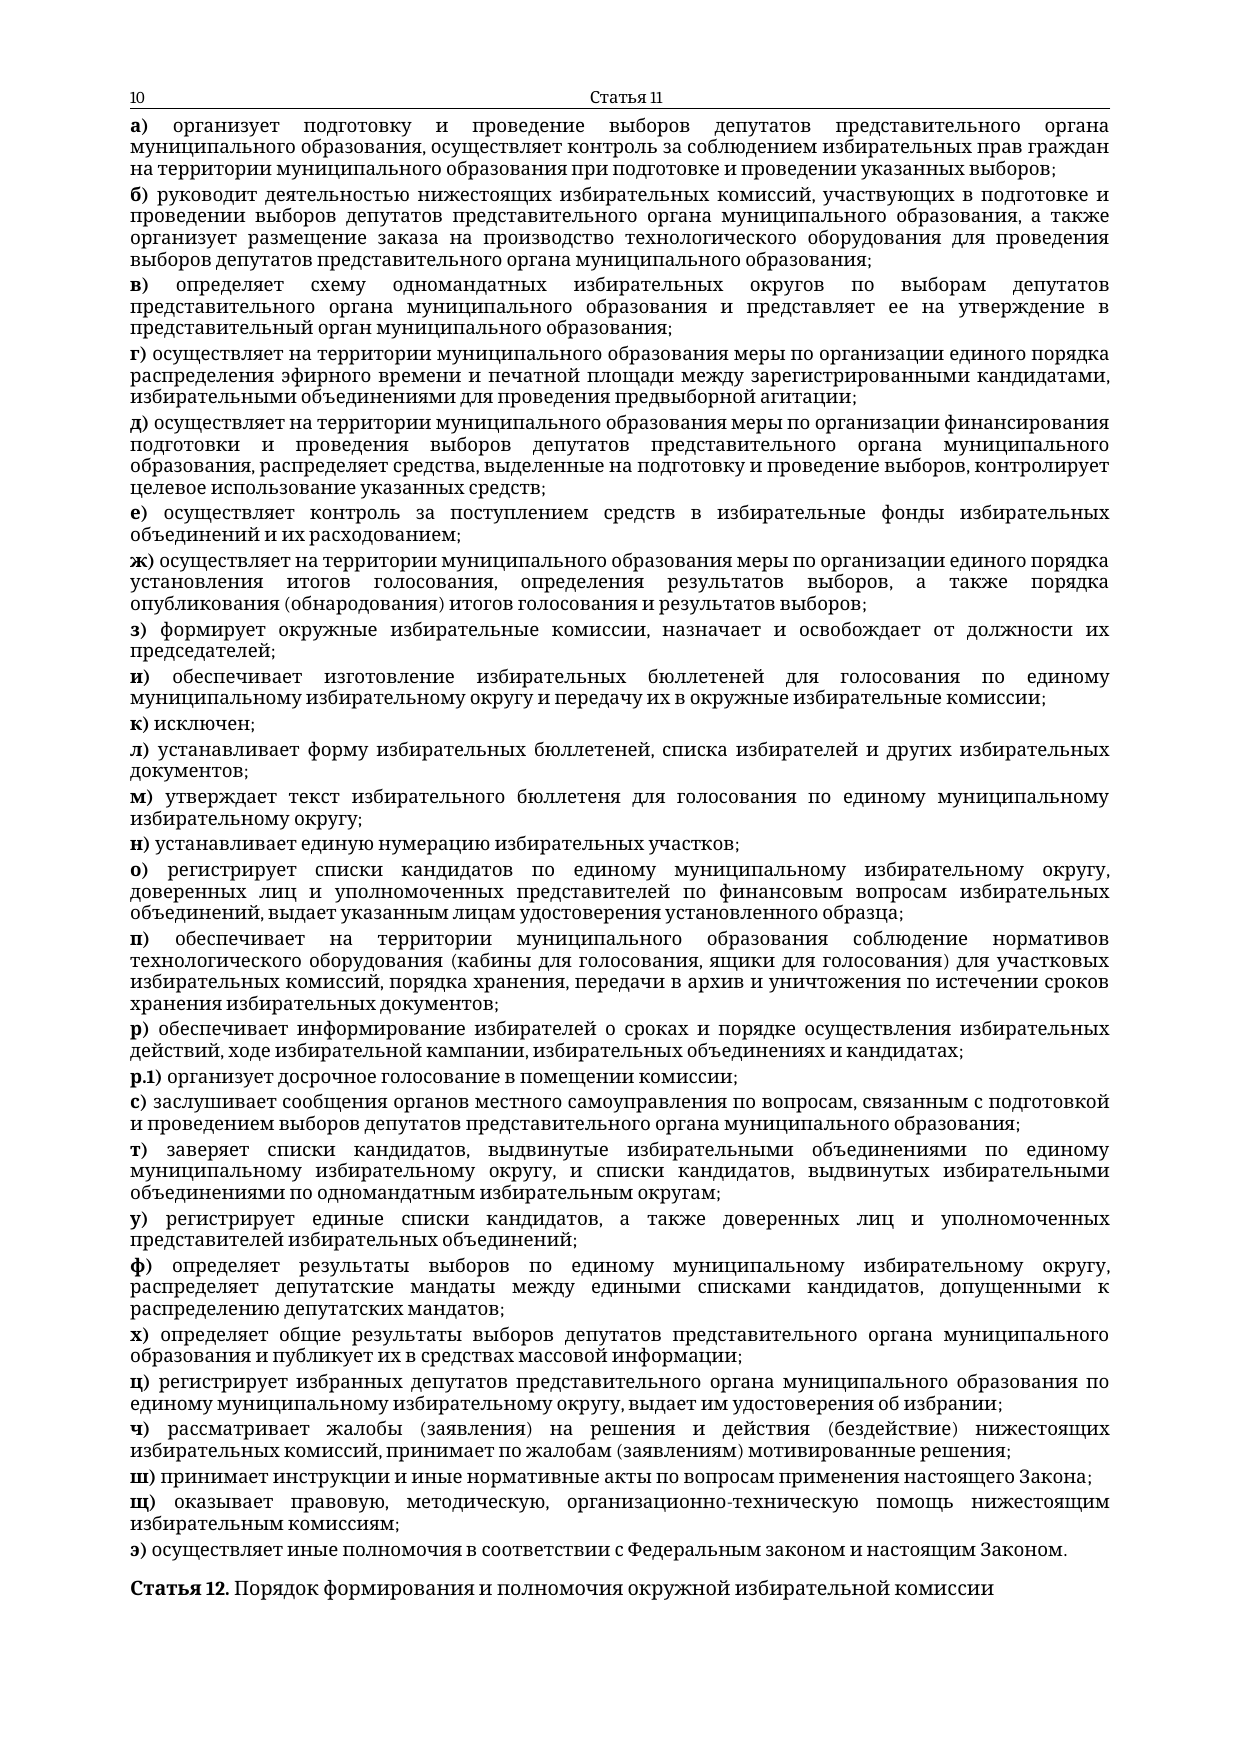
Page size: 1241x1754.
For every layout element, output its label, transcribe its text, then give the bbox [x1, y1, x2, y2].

text т) заверяет списки кандидатов, выдвинутые избирательными объединениями по единому муниципальному избирательному округу, и списки кандидатов, выдвинутых избирательными объединениями по одномандатным избирательным округам; [130, 1139, 1110, 1204]
text л) устанавливает форму избирательных бюллетеней, списка избирателей и других избирательных документов; [130, 739, 1110, 782]
text р) обеспечивает информирование избирателей о сроках и порядке осуществления избирательных действий, ходе избирательной кампании, избирательных объединениях и кандидатах; [130, 1019, 1110, 1062]
text к) исключен; [130, 714, 1110, 735]
text х) определяет общие результаты выборов депутатов представительного органа муниципального образования и публикует их в средствах массовой информации; [130, 1324, 1110, 1367]
text ч) рассматривает жалобы (заявления) на решения и действия (бездействие) нижестоящих избирательных комиссий, принимает по жалобам (заявлениям) мотивированные решения; [130, 1419, 1110, 1462]
text б) руководит деятельностью нижестоящих избирательных комиссий, участвующих в подготовке и проведении выборов депутатов представительного органа муниципального образования, а также организует размещение заказа на производство технологического оборудования для проведения выборов депутатов представительного органа муниципального образования; [130, 184, 1110, 271]
text м) утверждает текст избирательного бюллетеня для голосования по единому муниципальному избирательному округу; [130, 787, 1110, 830]
text ф) определяет результаты выборов по единому муниципальному избирательному округу, распределяет депутатские мандаты между едиными списками кандидатов, допущенными к распределению депутатских мандатов; [130, 1255, 1110, 1320]
text в) определяет схему одномандатных избирательных округов по выборам депутатов представительного органа муниципального образования и представляет ее на утверждение в представительный орган муниципального образования; [130, 275, 1110, 339]
text а) организует подготовку и проведение выборов депутатов представительного органа муниципального образования, осуществляет контроль за соблюдением избирательных прав граждан на территории муниципального образования при подготовке и проведении указанных выборов; [130, 116, 1110, 180]
text ц) регистрирует избранных депутатов представительного органа муниципального образования по единому муниципальному избирательному округу, выдает им удостоверения об избрании; [130, 1372, 1110, 1415]
subtitle Статья 12. Порядок формирования и полномочия окружной избирательной комиссии [130, 1577, 1110, 1600]
text д) осуществляет на территории муниципального образования меры по организации финансирования подготовки и проведения выборов депутатов представительного органа муниципального образования, распределяет средства, выделенные на подготовку и проведение выборов, контролирует целевое использование указанных средств; [130, 412, 1110, 499]
text э) осуществляет иные полномочия в соответствии с Федеральным законом и настоящим Законом. [130, 1539, 1110, 1561]
text у) регистрирует единые списки кандидатов, а также доверенных лиц и уполномоченных представителей избирательных объединений; [130, 1208, 1110, 1251]
text р.1) организует досрочное голосование в помещении комиссии; [130, 1066, 1110, 1088]
text з) формирует окружные избирательные комиссии, назначает и освобождает от должности их председателей; [130, 619, 1110, 662]
text е) осуществляет контроль за поступлением средств в избирательные фонды избирательных объединений и их расходованием; [130, 503, 1110, 546]
text г) осуществляет на территории муниципального образования меры по организации единого порядка распределения эфирного времени и печатной площади между зарегистрированными кандидатами, избирательными объединениями для проведения предвыборной агитации; [130, 344, 1110, 408]
text и) обеспечивает изготовление избирательных бюллетеней для голосования по единому муниципальному избирательному округу и передачу их в окружные избирательные комиссии; [130, 666, 1110, 709]
text о) регистрирует списки кандидатов по единому муниципальному избирательному округу, доверенных лиц и уполномоченных представителей по финансовым вопросам избирательных объединений, выдает указанным лицам удостоверения установленного образца; [130, 860, 1110, 924]
text ш) принимает инструкции и иные нормативные акты по вопросам применения настоящего Закона; [130, 1466, 1110, 1488]
text с) заслушивает сообщения органов местного самоуправления по вопросам, связанным с подготовкой и проведением выборов депутатов представительного органа муниципального образования; [130, 1092, 1110, 1135]
text п) обеспечивает на территории муниципального образования соблюдение нормативов технологического оборудования (кабины для голосования, ящики для голосования) для участковых избирательных комиссий, порядка хранения, передачи в архив и уничтожения по истечении сроков хранения избирательных документов; [130, 928, 1110, 1015]
text н) устанавливает единую нумерацию избирательных участков; [130, 834, 1110, 856]
text ж) осуществляет на территории муниципального образования меры по организации единого порядка установления итогов голосования, определения результатов выборов, а также порядка опубликования (обнародования) итогов голосования и результатов выборов; [130, 550, 1110, 615]
text щ) оказывает правовую, методическую, организационно-техническую помощь нижестоящим избирательным комиссиям; [130, 1492, 1110, 1535]
